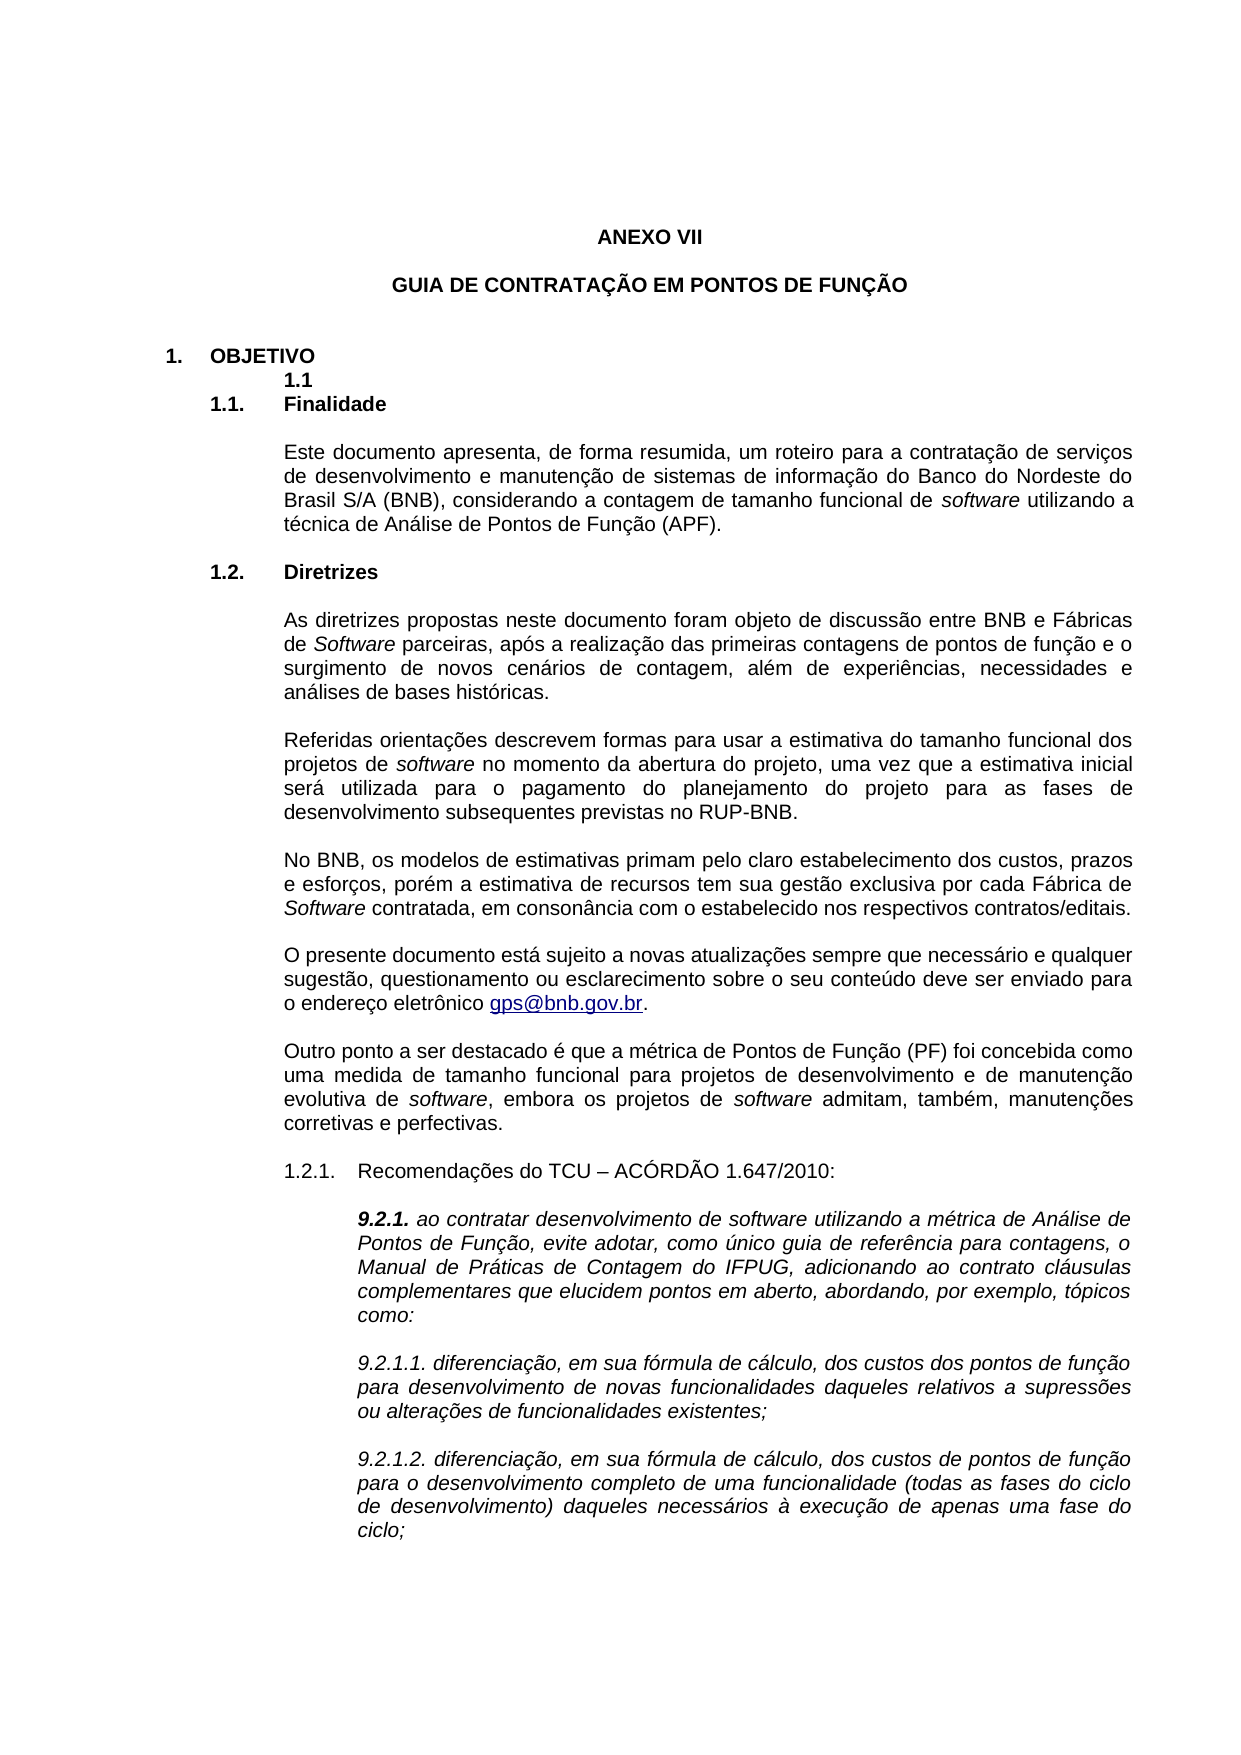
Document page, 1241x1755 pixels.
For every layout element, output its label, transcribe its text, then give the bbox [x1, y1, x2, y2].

text 9.2.1. ao contratar desenvolvimento de software utilizando a métrica de Análise de Pontos de Função, evite adotar, como único guia de referência para contagens, o Manual de Práticas de Contagem do IFPUG, adicionando ao contrato cláusulas complementares que elucidem pontos em aberto, abordando, por exemplo, tópicos como: [357, 1207, 1134, 1327]
list Recomendações do TCU – ACÓRDÃO 1.647/2010: [283, 1159, 1134, 1183]
list Finalidade [210, 392, 1134, 416]
text 9.2.1.1. diferenciação, em sua fórmula de cálculo, dos custos dos pontos de função para desenvolvimento de novas funcionalidades daqueles relativos a supressões ou alterações de funcionalidades existentes; [357, 1351, 1134, 1422]
text Referidas orientações descrevem formas para usar a estimativa do tamanho funcional dos projetos de software no momento da abertura do projeto, uma vez que a estimativa inicial será utilizada para o pagamento do planejamento do projeto para as fases de desenvolvimento subsequentes previstas no RUP-BNB. [283, 728, 1134, 823]
text ANEXO VII [165, 224, 1134, 248]
text Outro ponto a ser destacado é que a métrica de Pontos de Função (PF) foi concebida como uma medida de tamanho funcional para projetos de desenvolvimento e de manutenção evolutiva de software, embora os projetos de software admitam, também, manutenções corretivas e perfectivas. [283, 1039, 1134, 1135]
text O presente documento está sujeito a novas atualizações sempre que necessário e qualquer sugestão, questionamento ou esclarecimento sobre o seu conteúdo deve ser enviado para o endereço eletrônico gps@bnb.gov.br. [283, 943, 1134, 1015]
text As diretrizes propostas neste documento foram objeto de discussão entre BNB e Fábricas de Software parceiras, após a realização das primeiras contagens de pontos de função e o surgimento de novos cenários de contagem, além de experiências, necessidades e análises de bases históricas. [283, 608, 1134, 704]
text No BNB, os modelos de estimativas primam pelo claro estabelecimento dos custos, prazos e esforços, porém a estimativa de recursos tem sua gestão exclusiva por cada Fábrica de Software contratada, em consonância com o estabelecido nos respectivos contratos/editais. [283, 847, 1134, 919]
list Diretrizes [210, 560, 1134, 584]
text Este documento apresenta, de forma resumida, um roteiro para a contratação de serviços de desenvolvimento e manutenção de sistemas de informação do Banco do Nordeste do Brasil S/A (BNB), considerando a contagem de tamanho funcional de software utilizando a técnica de Análise de Pontos de Função (APF). [283, 440, 1134, 536]
text GUIA DE CONTRATAÇÃO EM PONTOS DE FUNÇÃO [165, 272, 1134, 296]
list OBJETIVO [165, 344, 1134, 368]
text 9.2.1.2. diferenciação, em sua fórmula de cálculo, dos custos de pontos de função para o desenvolvimento completo de uma funcionalidade (todas as fases do ciclo de desenvolvimento) daqueles necessários à execução de apenas uma fase do ciclo; [357, 1446, 1134, 1542]
